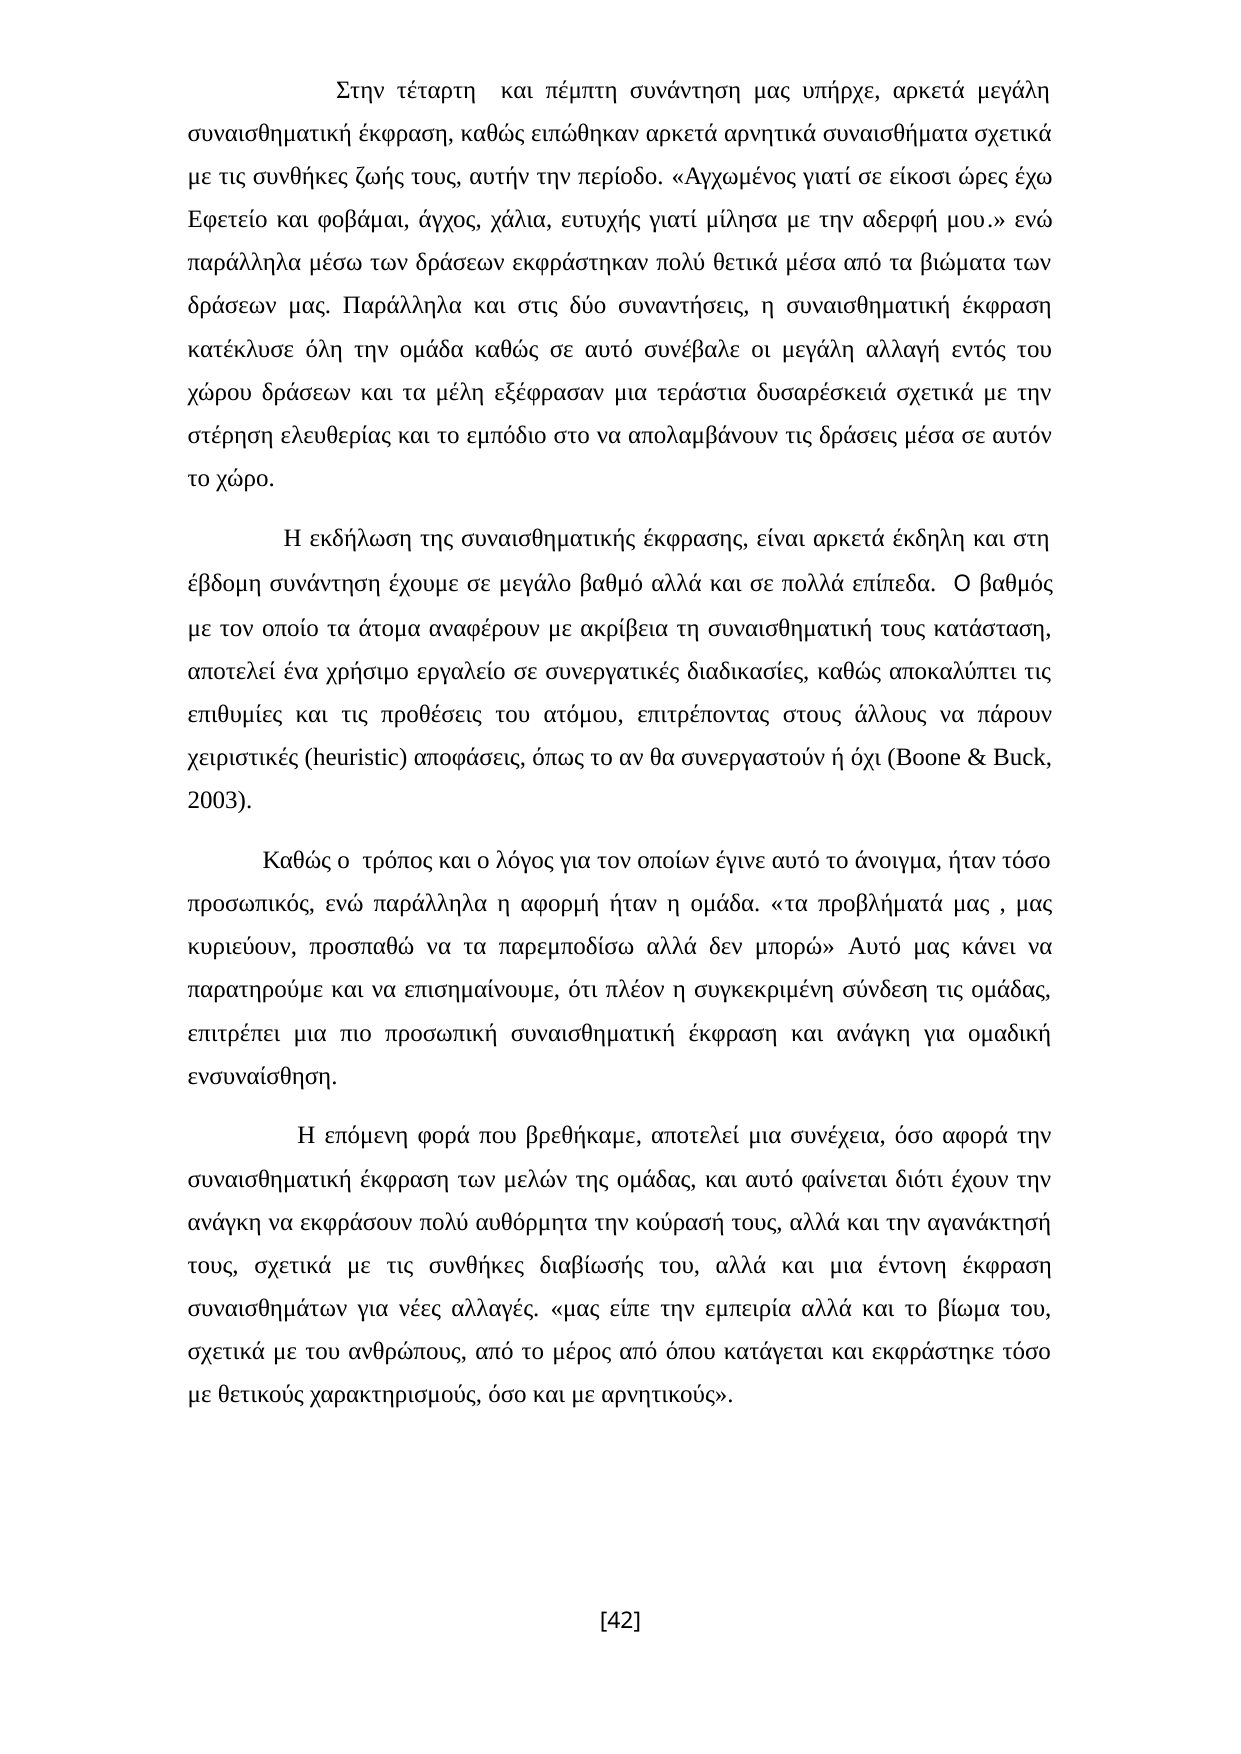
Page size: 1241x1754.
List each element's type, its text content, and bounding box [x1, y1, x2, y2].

text Στην τέταρτη και πέμπτη συνάντηση μας υπήρχε, αρκετά μεγάλη συναισθηματική έκφραση, καθώς ειπώθηκαν αρκετά αρνητικά συναισθήματα σχετικά με τις συνθήκες ζωής τους, αυτήν την περίοδο. «Αγχωμένος γιατί σε είκοσι ώρες έχω Εφετείο και φοβάμαι, άγχος, χάλια, ευτυχής γιατί μίλησα με την αδερφή μου.» ενώ παράλληλα μέσω των δράσεων εκφράστηκαν πολύ θετικά μέσα από τα βιώματα των δράσεων μας. Παράλληλα και στις δύο συναντήσεις, η συναισθηματική έκφραση κατέκλυσε όλη την ομάδα καθώς σε αυτό συνέβαλε οι μεγάλη αλλαγή εντός του χώρου δράσεων και τα μέλη εξέφρασαν μια τεράστια δυσαρέσκειά σχετικά με την στέρηση ελευθερίας και το εμπόδιο στο να απολαμβάνουν τις δράσεις μέσα σε αυτόν το χώρο. [187, 75, 1053, 492]
text Η εκδήλωση της συναισθηματικής έκφρασης, είναι αρκετά έκδηλη και στη έβδομη συνάντηση έχουμε σε μεγάλο βαθμό αλλά και σε πολλά επίπεδα. Ο βαθμός με τον οποίο τα άτομα αναφέρουν με ακρίβεια τη συναισθηματική τους κατάσταση, αποτελεί ένα χρήσιμο εργαλείο σε συνεργατικές διαδικασίες, καθώς αποκαλύπτει τις επιθυμίες και τις προθέσεις του ατόμου, επιτρέποντας στους άλλους να πάρουν χειριστικές (heuristic) αποφάσεις, όπως το αν θα συνεργαστούν ή όχι (Boone & Buck, 2003). [187, 523, 1053, 814]
text Καθώς ο τρόπος και ο λόγος για τον οποίων έγινε αυτό το άνοιγμα, ήταν τόσο προσωπικός, ενώ παράλληλα η αφορμή ήταν η ομάδα. «τα προβλήματά μας , μας κυριεύουν, προσπαθώ να τα παρεμποδίσω αλλά δεν μπορώ» Αυτό μας κάνει να παρατηρούμε και να επισημαίνουμε, ότι πλέον η συγκεκριμένη σύνδεση τις ομάδας, επιτρέπει μια πιο προσωπική συναισθηματική έκφραση και ανάγκη για ομαδική ενσυναίσθηση. [187, 845, 1053, 1089]
text Η επόμενη φορά που βρεθήκαμε, αποτελεί μια συνέχεια, όσο αφορά την συναισθηματική έκφραση των μελών της ομάδας, και αυτό φαίνεται διότι έχουν την ανάγκη να εκφράσουν πολύ αυθόρμητα την κούρασή τους, αλλά και την αγανάκτησή τους, σχετικά με τις συνθήκες διαβίωσής του, αλλά και μια έντονη έκφραση συναισθημάτων για νέες αλλαγές. «μας είπε την εμπειρία αλλά και το βίωμα του, σχετικά με του ανθρώπους, από το μέρος από όπου κατάγεται και εκφράστηκε τόσο με θετικούς χαρακτηρισμούς, όσο και με αρνητικούς». [187, 1121, 1053, 1408]
